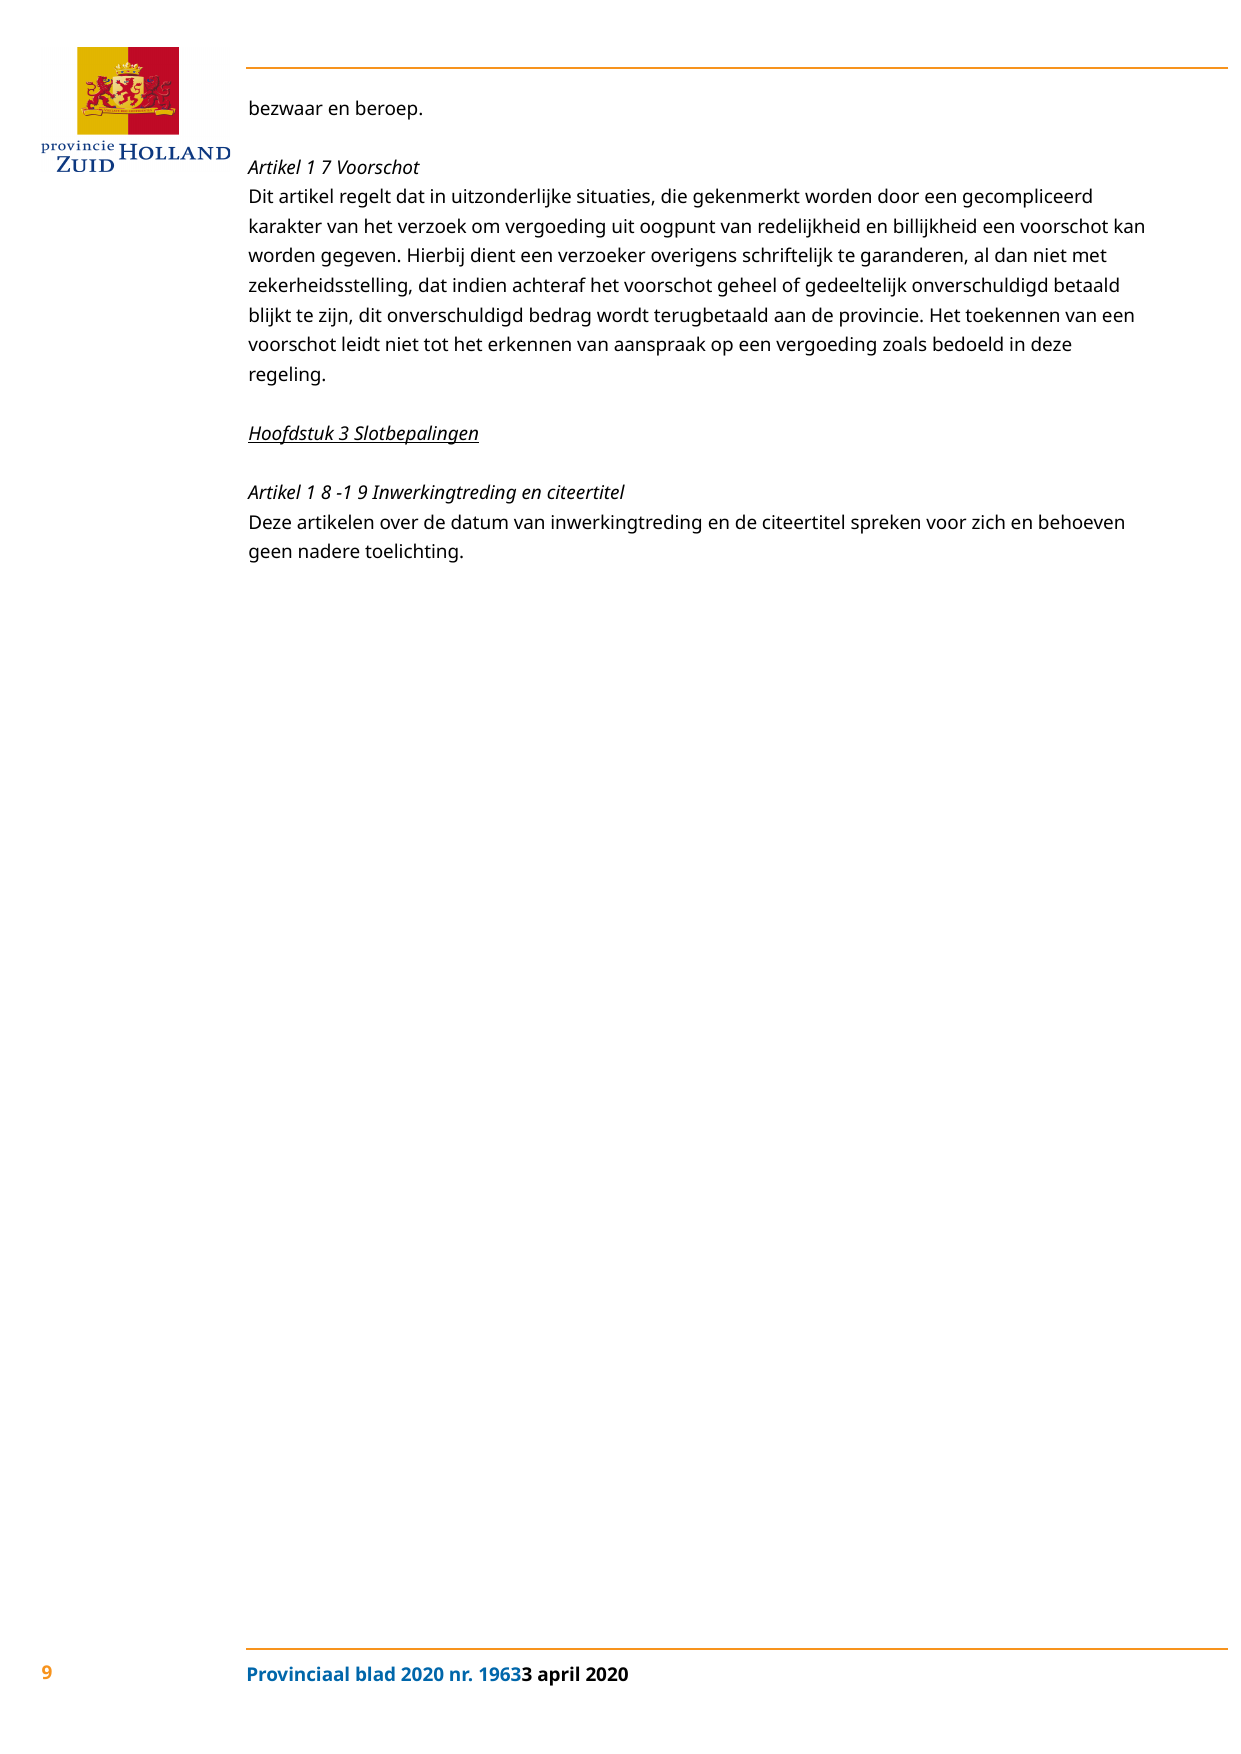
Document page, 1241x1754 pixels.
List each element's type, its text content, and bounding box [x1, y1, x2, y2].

text Artikel 1 8 -1 9 Inwerkingtreding en citeertitel [248, 479, 1152, 505]
picture [41, 47, 231, 172]
text Deze artikelen over de datum van inwerkingtreding en de citeertitel spreken voor zich en behoeven geen nadere toelichting. [248, 509, 1152, 564]
text bezwaar en beroep. [248, 95, 1152, 121]
text Dit artikel regelt dat in uitzonderlijke situaties, die gekenmerkt worden door een gecompliceerd karakter van het verzoek om vergoeding uit oogpunt van redelijkheid en billijkheid een voorschot kan worden gegeven. Hierbij dient een verzoeker overigens schriftelijk te garanderen, al dan niet met zekerheidsstelling, dat indien achteraf het voorschot geheel of gedeeltelijk onverschuldigd betaald blijkt te zijn, dit onverschuldigd bedrag wordt terugbetaald aan de provincie. Het toekennen van een voorschot leidt niet tot het erkennen van aanspraak op een vergoeding zoals bedoeld in deze regeling. [248, 183, 1152, 387]
text Artikel 1 7 Voorschot [248, 154, 1152, 180]
text Hoofdstuk 3 Slotbepalingen [248, 420, 1152, 446]
